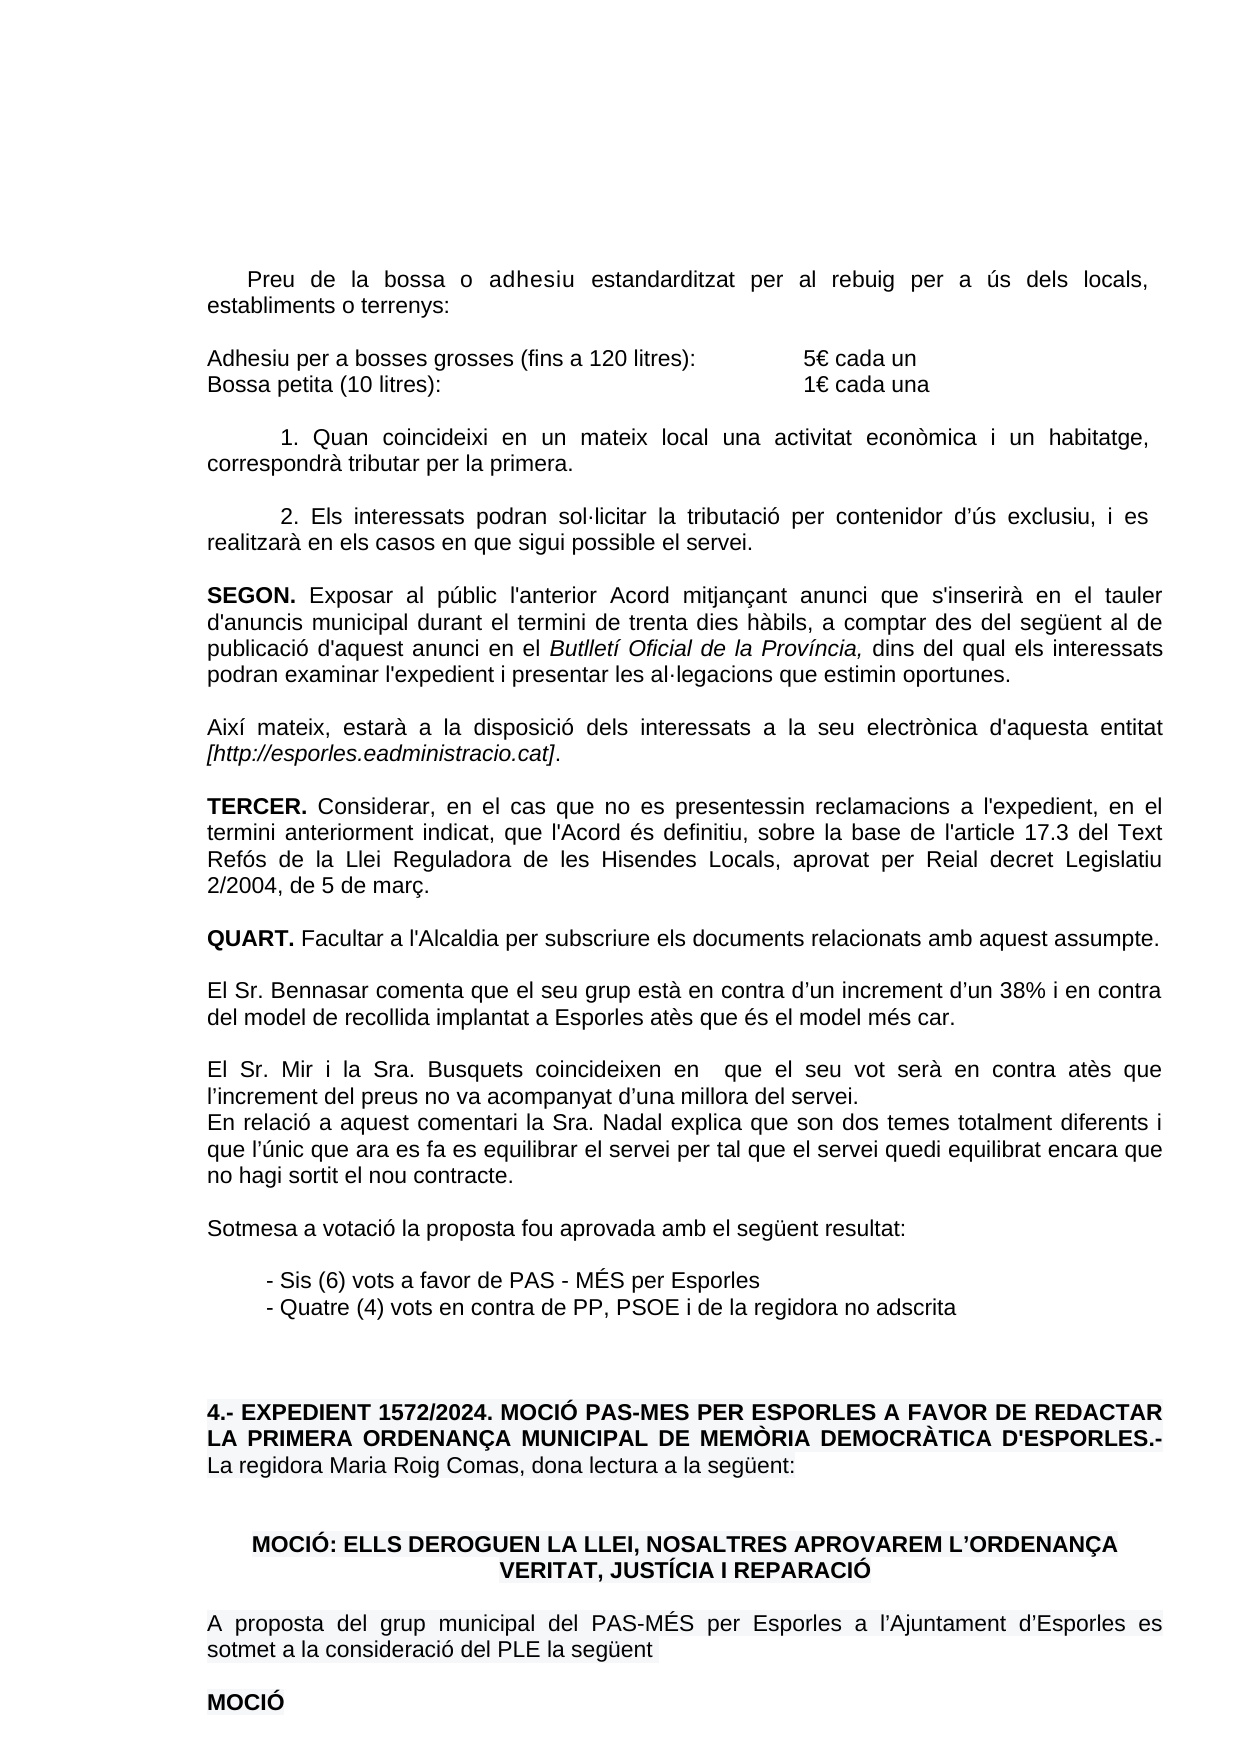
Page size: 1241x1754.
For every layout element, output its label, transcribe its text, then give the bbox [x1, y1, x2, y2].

text Bossa petita (10 litres): 1€ cada una [207, 371, 1163, 398]
text Adhesiu per a bosses grosses (fins a 120 litres): 5€ cada un [207, 345, 1163, 371]
text 1. Quan coincideixi en un mateix local una activitat econòmica i un habitatge, correspondrà tributar per la primera. [207, 424, 1149, 477]
text A proposta del grup municipal del PAS-MÉS per Esporles a l’Ajuntament d’Esporles es sotmet a la consideració del PLE la següent [207, 1610, 1163, 1663]
text MOCIÓ [207, 1689, 1163, 1715]
text 2. Els interessats podran sol·licitar la tributació per contenidor d’ús exclusiu, i es realitzarà en els casos en que sigui possible el servei. [207, 503, 1149, 556]
text 4.- EXPEDIENT 1572/2024. MOCIÓ PAS-MES PER ESPORLES A FAVOR DE REDACTAR LA PRIMERA ORDENANÇA MUNICIPAL DE MEMÒRIA DEMOCRÀTICA D'ESPORLES.- La regidora Maria Roig Comas, dona lectura a la següent: [207, 1399, 1163, 1478]
text - Quatre (4) vots en contra de PP, PSOE i de la regidora no adscrita [207, 1294, 1163, 1320]
text En relació a aquest comentari la Sra. Nadal explica que son dos temes totalment diferents i que l’únic que ara es fa es equilibrar el servei per tal que el servei quedi equilibrat encara que no hagi sortit el nou contracte. [207, 1109, 1163, 1188]
text - Sis (6) vots a favor de PAS - MÉS per Esporles [207, 1267, 1163, 1294]
text TERCER. Considerar, en el cas que no es presentessin reclamacions a l'expedient, en el termini anteriorment indicat, que l'Acord és definitiu, sobre la base de l'article 17.3 del Text Refós de la Llei Reguladora de les Hisendes Locals, aprovat per Reial decret Legislatiu 2/2004, de 5 de març. [207, 793, 1163, 898]
text Preu de la bossa o adhesiu estandarditzat per al rebuig per a ús dels locals, establiments o terrenys: [207, 266, 1149, 318]
text El Sr. Bennasar comenta que el seu grup està en contra d’un increment d’un 38% i en contra del model de recollida implantat a Esporles atès que és el model més car. [207, 977, 1163, 1030]
text SEGON. Exposar al públic l'anterior Acord mitjançant anunci que s'inserirà en el tauler d'anuncis municipal durant el termini de trenta dies hàbils, a comptar des del següent al de publicació d'aquest anunci en el Butlletí Oficial de la Província, dins del qual els interessats podran examinar l'expedient i presentar les al·legacions que estimin oportunes. [207, 582, 1163, 687]
text El Sr. Mir i la Sra. Busquets coincideixen en que el seu vot serà en contra atès que l’increment del preus no va acompanyat d’una millora del servei. [207, 1056, 1163, 1109]
text QUART. Facultar a l'Alcaldia per subscriure els documents relacionats amb aquest assumpte. [207, 925, 1163, 951]
text MOCIÓ: ELLS DEROGUEN LA LLEI, NOSALTRES APROVAREM L’ORDENANÇA [207, 1531, 1163, 1557]
text Sotmesa a votació la proposta fou aprovada amb el següent resultat: [207, 1214, 1163, 1241]
text Així mateix, estarà a la disposició dels interessats a la seu electrònica d'aquesta entitat [http://esporles.eadministracio.cat]. [207, 714, 1163, 767]
text VERITAT, JUSTÍCIA I REPARACIÓ [207, 1557, 1163, 1583]
